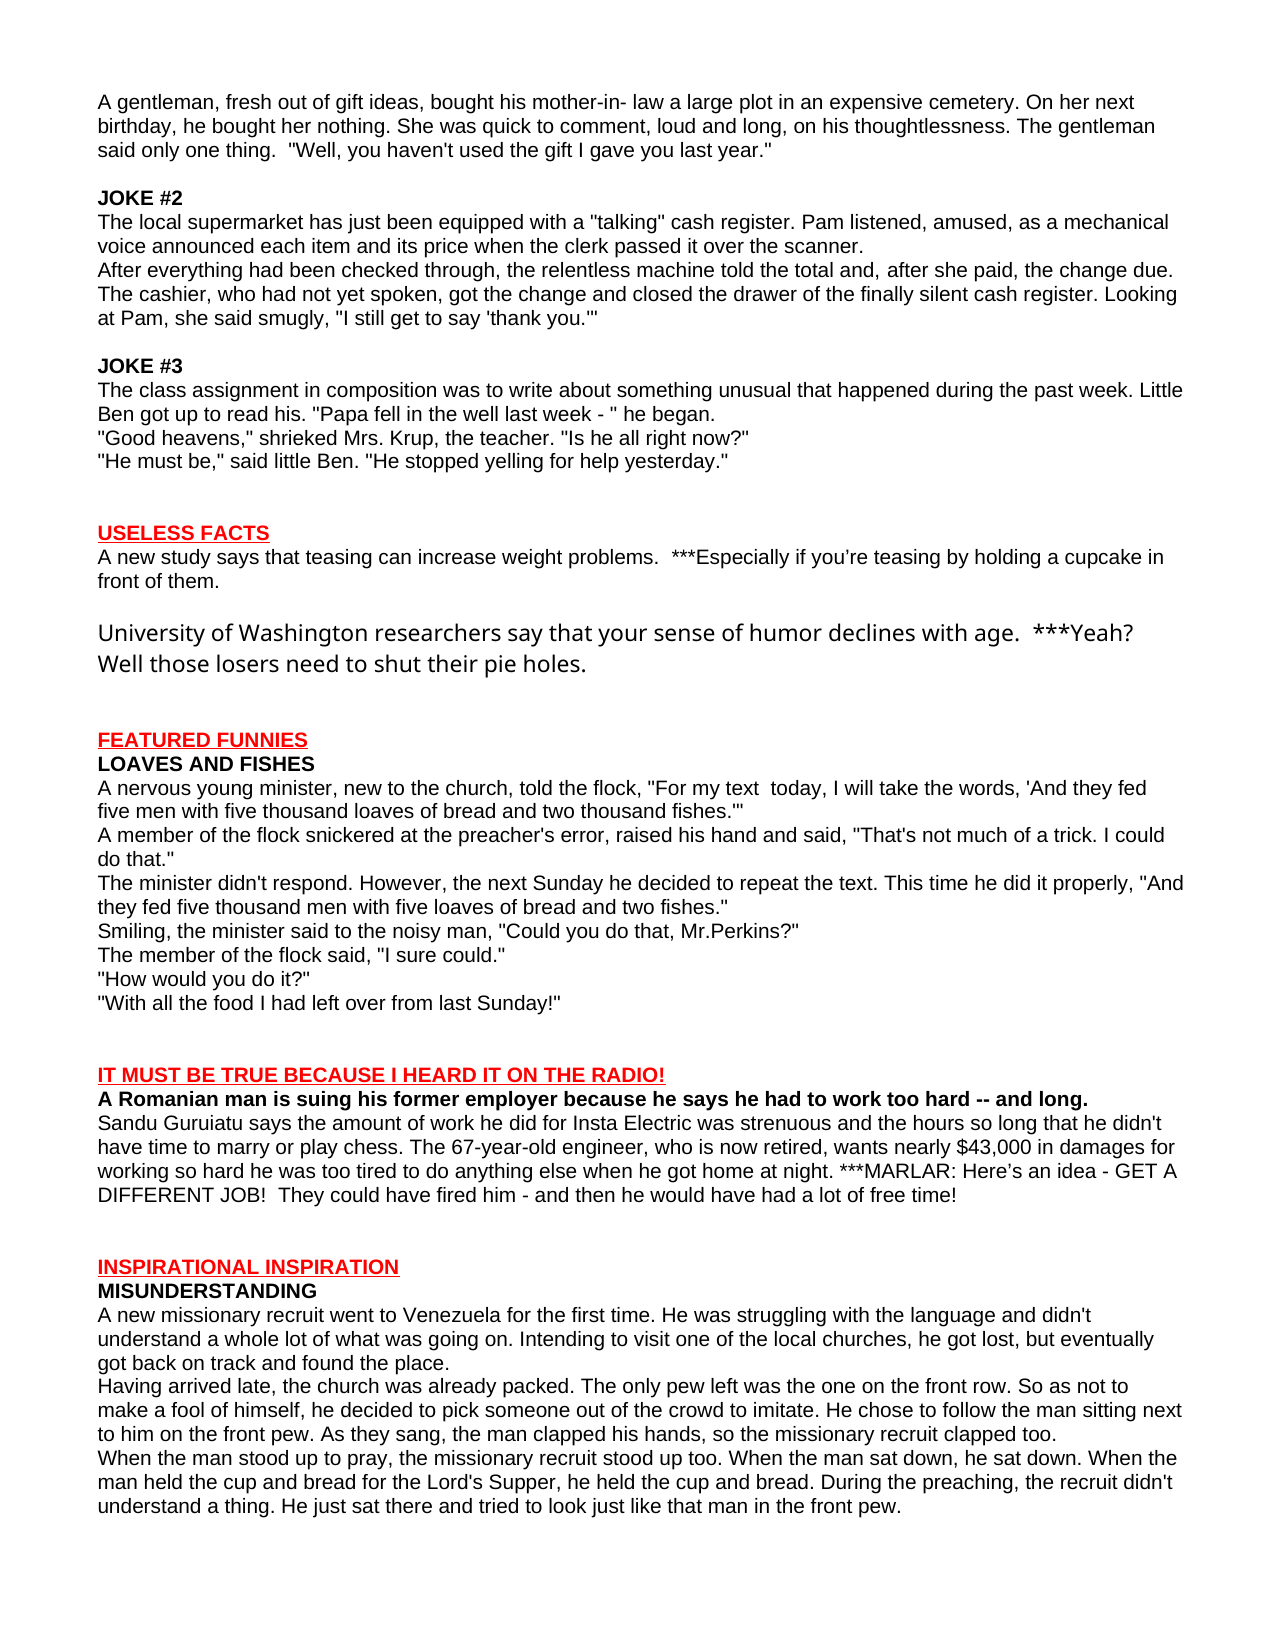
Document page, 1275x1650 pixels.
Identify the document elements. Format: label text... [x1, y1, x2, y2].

text MISUNDERSTANDING A new missionary recruit went to Venezuela for the first time. He was struggling with the language and didn't understand a whole lot of what was going on. Intending to visit one of the local churches, he got lost, but eventually got back on track and found the place. [97, 1278, 1185, 1374]
text A new study says that teasing can increase weight problems. ***Especially if you’re teasing by holding a cupcake in front of them. [97, 545, 1185, 593]
text After everything had been checked through, the relentless machine told the total and, after she paid, the change due. [97, 258, 1185, 282]
text Having arrived late, the church was already packed. The only pew left was the one on the front row. So as not to make a fool of himself, he decided to pick someone out of the crowd to imitate. He chose to follow the man sitting next to him on the front pew. As they sang, the man clapped his hands, so the missionary recruit clapped too. [97, 1374, 1185, 1446]
text University of Washington researchers say that your sense of humor declines with age. ***Yeah? Well those losers need to shut their pie holes. [97, 617, 1185, 679]
text IT MUST BE TRUE BECAUSE I HEARD IT ON THE RADIO! [97, 1063, 1185, 1087]
text LOAVES AND FISHES [97, 751, 1185, 775]
text "Good heavens," shrieked Mrs. Krup, the teacher. "Is he all right now?" [97, 425, 1185, 449]
text "How would you do it?" [97, 967, 1185, 991]
text A nervous young minister, new to the church, told the flock, "For my text today, I will take the words, 'And they fed five men with five thousand loaves of bread and two thousand fishes.'" [97, 775, 1185, 823]
text "He must be," said little Ben. "He stopped yelling for help yesterday." [97, 449, 1185, 473]
text JOKE #2 [97, 186, 1185, 210]
text A gentleman, fresh out of gift ideas, bought his mother-in- law a large plot in an expensive cemetery. On her next birthday, he bought her nothing. She was quick to comment, loud and long, on his thoughtlessness. The gentleman said only one thing. "Well, you haven't used the gift I gave you last year." [97, 90, 1185, 162]
text The member of the flock said, "I sure could." [97, 943, 1185, 967]
text When the man stood up to pray, the missionary recruit stood up too. When the man sat down, he sat down. When the man held the cup and bread for the Lord's Supper, he held the cup and bread. During the preaching, the recruit didn't understand a thing. He just sat there and tried to look just like that man in the front pew. [97, 1446, 1185, 1518]
text USELESS FACTS [97, 521, 1185, 545]
text A Romanian man is suing his former employer because he says he had to work too hard -- and long. [97, 1087, 1185, 1111]
text A member of the flock snickered at the preacher's error, raised his hand and said, "That's not much of a trick. I could do that." [97, 823, 1185, 871]
text "With all the food I had left over from last Sunday!" [97, 991, 1185, 1015]
text JOKE #3 [97, 353, 1185, 377]
text INSPIRATIONAL INSPIRATION [97, 1254, 1185, 1278]
text Sandu Guruiatu says the amount of work he did for Insta Electric was strenuous and the hours so long that he didn't have time to marry or play chess. The 67-year-old engineer, who is now retired, wants nearly $43,000 in damages for working so hard he was too tired to do anything else when he got home at night. ***MARLAR: Here’s an idea - GET A DIFFERENT JOB! They could have fired him - and then he would have had a lot of free time! [97, 1111, 1185, 1207]
text Smiling, the minister said to the noisy man, "Could you do that, Mr.Perkins?" [97, 919, 1185, 943]
text The cashier, who had not yet spoken, got the change and closed the drawer of the finally silent cash register. Looking at Pam, she said smugly, "I still get to say 'thank you.'" [97, 282, 1185, 329]
text The local supermarket has just been equipped with a "talking" cash register. Pam listened, amused, as a mechanical voice announced each item and its price when the clerk passed it over the scanner. [97, 210, 1185, 258]
text The class assignment in composition was to write about something unusual that happened during the past week. Little Ben got up to read his. "Papa fell in the well last week - " he began. [97, 377, 1185, 425]
text FEATURED FUNNIES [97, 727, 1185, 751]
text The minister didn't respond. However, the next Sunday he decided to repeat the text. This time he did it properly, "And they fed five thousand men with five loaves of bread and two fishes." [97, 871, 1185, 919]
